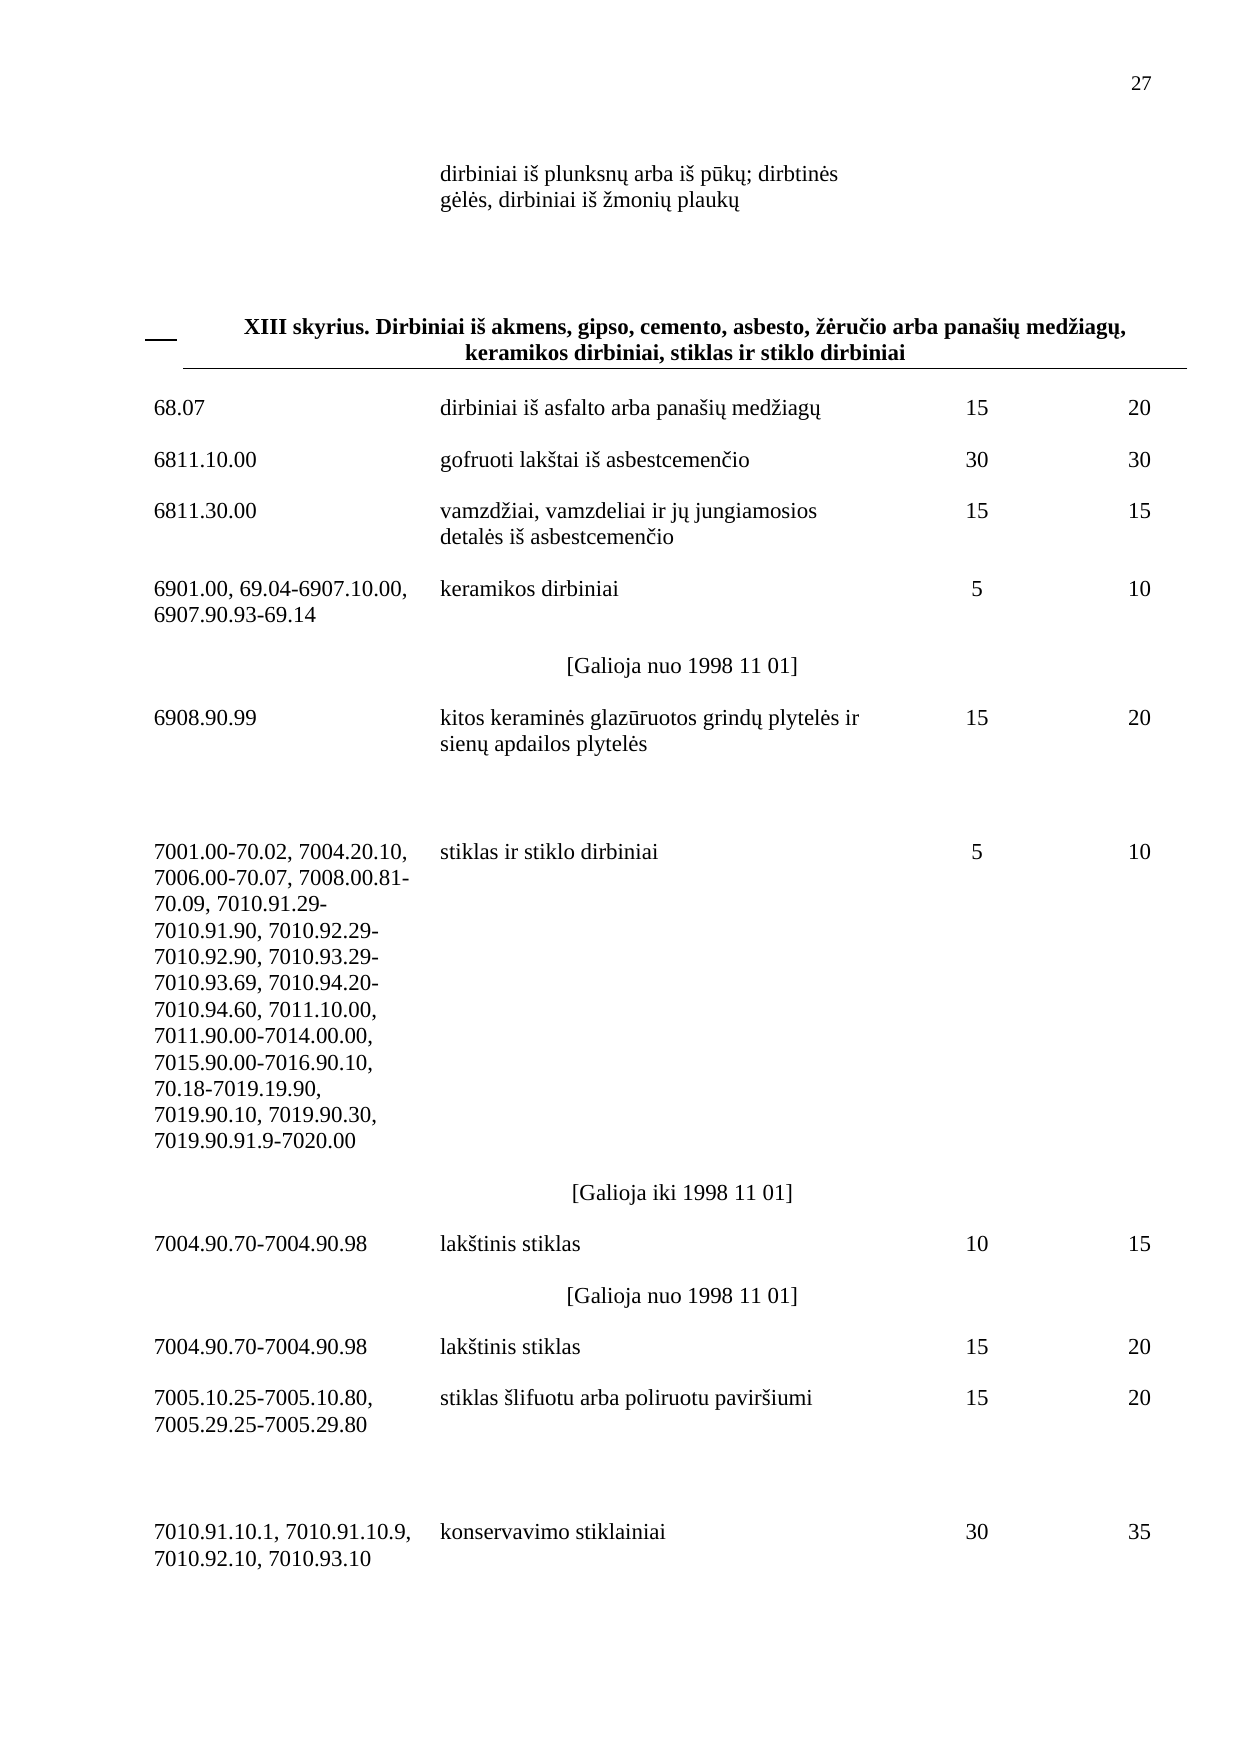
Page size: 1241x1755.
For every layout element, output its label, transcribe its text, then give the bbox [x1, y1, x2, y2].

table_cell [Galioja iki 1998 11 01] [148, 1166, 1217, 1218]
table_cell 6811.30.00 [148, 485, 434, 562]
table_cell 6908.90.99 [148, 691, 434, 769]
table_cell [434, 769, 892, 825]
table_cell [Galioja nuo 1998 11 01] [148, 640, 1217, 691]
table_cell 7001.00-70.02, 7004.20.10, 7006.00-70.07, 7008.00.81-70.09, 7010.91.29-7010.91.90, 7010.92.29-7010.92.90, 7010.93.29-7010.93.69, 7010.94.20-7010.94.60, 7011.10.00, 7011.90.00-7014.00.00, 7015.90.00-7016.90.10, 70.18-7019.19.90, 7019.90.10, 7019.90.30, 7019.90.91.9-7020.00 [148, 825, 434, 1166]
table_cell dirbiniai iš plunksnų arba iš pūkų; dirbtinės gėlės, dirbiniai iš žmonių plaukų [434, 148, 892, 225]
table_cell kitos keraminės glazūruotos grindų plytelės ir sienų apdailos plytelės [434, 691, 892, 769]
table_cell 5 [892, 825, 1062, 1166]
table_cell stiklas šlifuotu arba poliruotu paviršiumi [434, 1372, 892, 1449]
table_cell 15 [892, 1321, 1062, 1372]
table_cell 7005.10.25-7005.10.80, 7005.29.25-7005.29.80 [148, 1372, 434, 1449]
table_cell 5 [892, 562, 1062, 640]
table_cell lakštinis stiklas [434, 1321, 892, 1372]
table_cell konservavimo stiklainiai [434, 1506, 892, 1583]
table_cell gofruoti lakštai iš asbestcemenčio [434, 433, 892, 484]
table_cell [892, 282, 1062, 313]
table_cell 30 [892, 433, 1062, 484]
table_cell [1062, 282, 1217, 313]
table_cell 6901.00, 69.04-6907.10.00, 6907.90.93-69.14 [148, 562, 434, 640]
table_cell dirbiniai iš asfalto arba panašių medžiagų [434, 382, 892, 433]
table_cell [148, 1450, 434, 1506]
table_cell 10 [1062, 562, 1217, 640]
table_cell 15 [892, 485, 1062, 562]
table_cell 7004.90.70-7004.90.98 [148, 1218, 434, 1269]
table_cell [Galioja nuo 1998 11 01] [148, 1269, 1217, 1321]
table_cell [148, 282, 434, 313]
table_cell 15 [1062, 1218, 1217, 1269]
table_cell 10 [1062, 825, 1217, 1166]
table_cell [1062, 1450, 1217, 1506]
table_cell [148, 225, 434, 282]
table_cell 20 [1062, 382, 1217, 433]
table_cell [434, 282, 892, 313]
table_cell 6811.10.00 [148, 433, 434, 484]
table_cell [148, 148, 434, 225]
table_cell [434, 225, 892, 282]
table_cell 35 [1062, 1506, 1217, 1583]
table_cell 20 [1062, 691, 1217, 769]
table_cell [892, 1450, 1062, 1506]
table_cell [1062, 225, 1217, 282]
table_cell vamzdžiai, vamzdeliai ir jų jungiamosios detalės iš asbestcemenčio [434, 485, 892, 562]
table_cell [892, 148, 1062, 225]
table_cell lakštinis stiklas [434, 1218, 892, 1269]
table_cell [892, 769, 1062, 825]
table_cell 30 [1062, 433, 1217, 484]
table_cell 15 [892, 382, 1062, 433]
table_cell 20 [1062, 1321, 1217, 1372]
table_cell 15 [892, 691, 1062, 769]
table_cell 7010.91.10.1, 7010.91.10.9, 7010.92.10, 7010.93.10 [148, 1506, 434, 1583]
table_cell 20 [1062, 1372, 1217, 1449]
table_cell [1062, 769, 1217, 825]
table_cell keramikos dirbiniai [434, 562, 892, 640]
table_cell 7004.90.70-7004.90.98 [148, 1321, 434, 1372]
table_cell 10 [892, 1218, 1062, 1269]
table_cell [148, 769, 434, 825]
table_cell 30 [892, 1506, 1062, 1583]
table_cell 15 [892, 1372, 1062, 1449]
table_cell 68.07 [148, 382, 434, 433]
table_cell [1062, 148, 1217, 225]
table_cell 15 [1062, 485, 1217, 562]
table_cell XIII skyrius. Dirbiniai iš akmens, gipso, cemento, asbesto, žėručio arba panašių medžiagų, keramikos dirbiniai, stiklas ir stiklo dirbiniai [148, 313, 1217, 382]
table_cell [892, 225, 1062, 282]
table_cell stiklas ir stiklo dirbiniai [434, 825, 892, 1166]
table_cell [434, 1450, 892, 1506]
